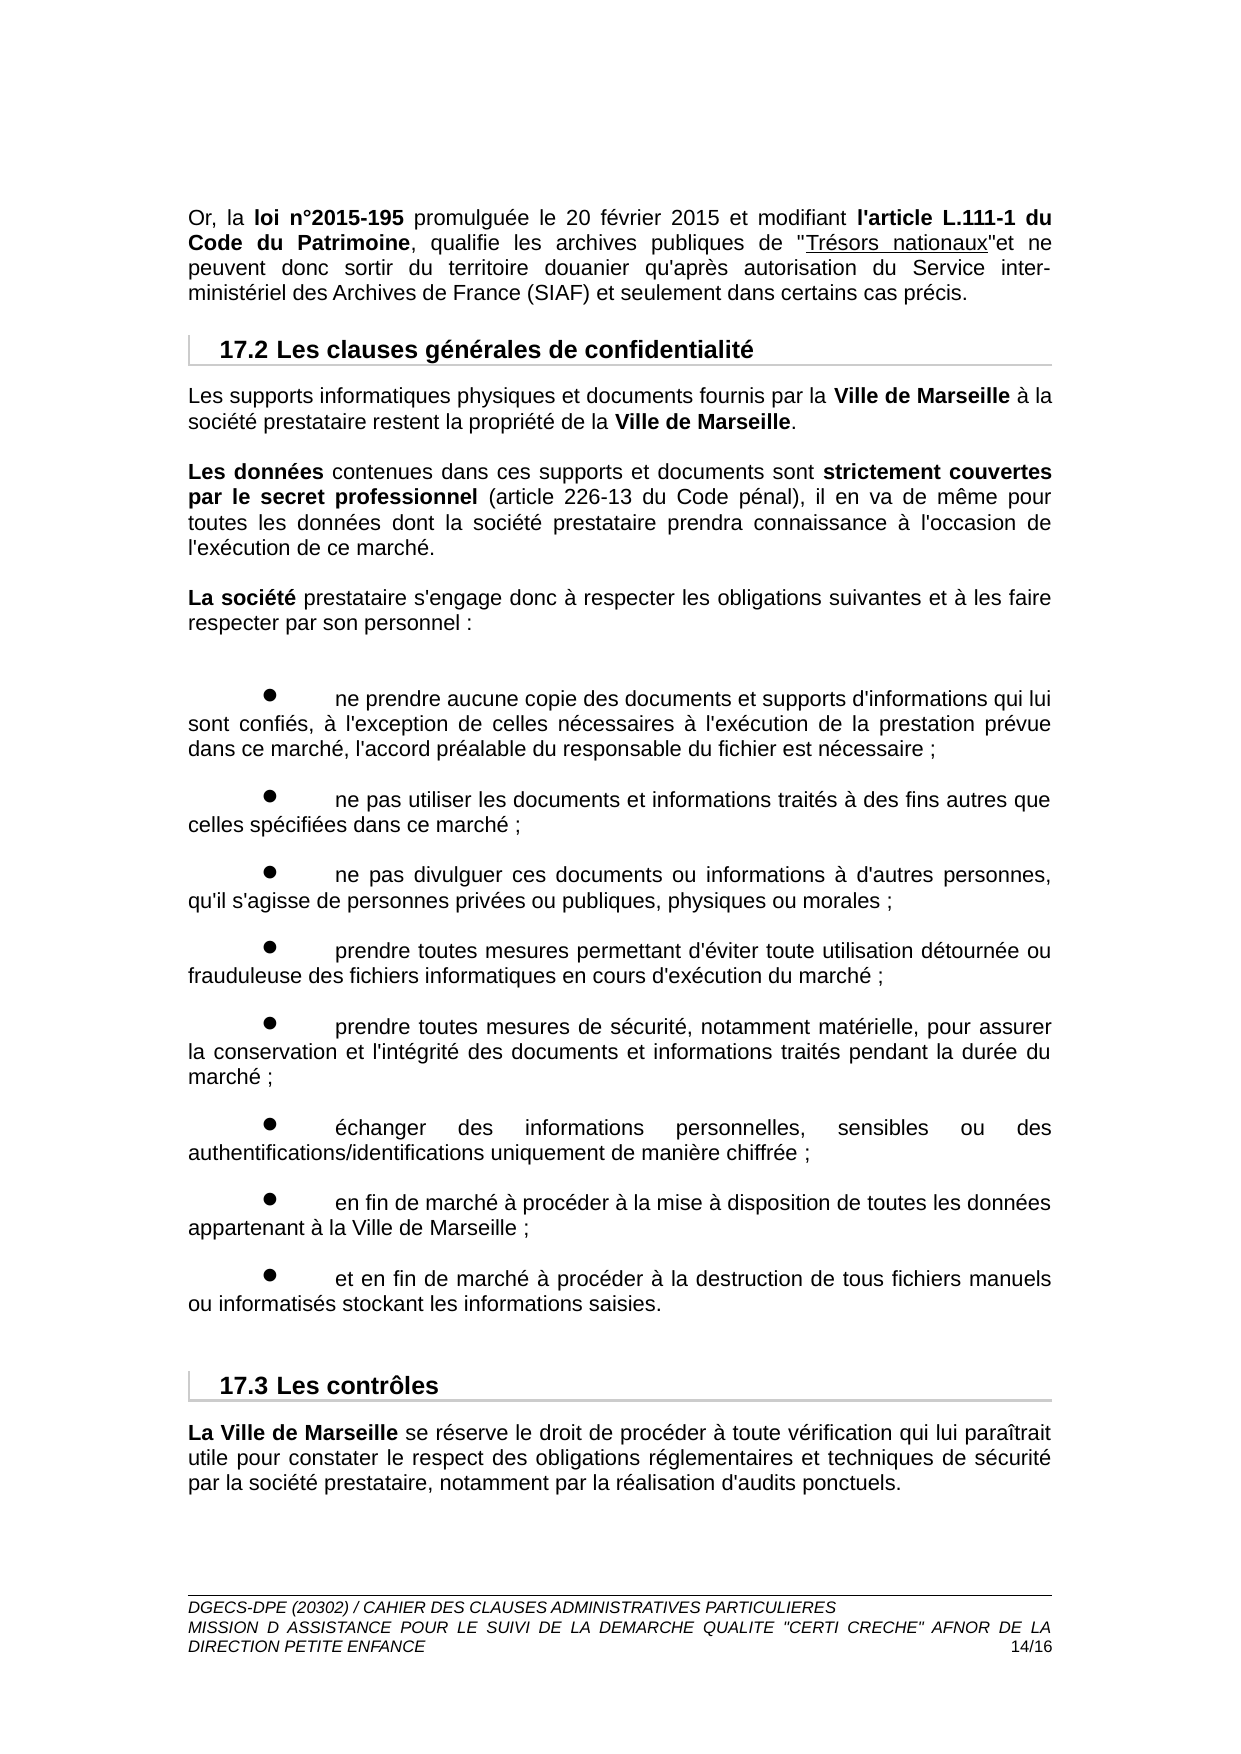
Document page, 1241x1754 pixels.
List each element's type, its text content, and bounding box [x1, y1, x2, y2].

subtitle Les contrôles [190, 1371, 1052, 1399]
list ne pas utiliser les documents et informations traités à des fins autres que celles spécifiées dans ce marché ; [188, 787, 1052, 837]
list ne prendre aucune copie des documents et supports d'informations qui lui sont confiés, à l'exception de celles nécessaires à l'exécution de la prestation prévue dans ce marché, l'accord préalable du responsable du fichier est nécessaire ; [188, 686, 1052, 762]
list ne pas divulguer ces documents ou informations à d'autres personnes, qu'il s'agisse de personnes privées ou publiques, physiques ou morales ; [188, 862, 1052, 913]
list échanger des informations personnelles, sensibles ou des authentifications/identifications uniquement de manière chiffrée ; [188, 1114, 1052, 1165]
text La Ville de Marseille se réserve le droit de procéder à toute vérification qui lui paraîtrait utile pour constater le respect des obligations réglementaires et techniques de sécurité par la société prestataire, notamment par la réalisation d'audits ponctuels. [188, 1419, 1052, 1495]
list prendre toutes mesures de sécurité, notamment matérielle, pour assurer la conservation et l'intégrité des documents et informations traités pendant la durée du marché ; [188, 1014, 1052, 1089]
text Les données contenues dans ces supports et documents sont strictement couvertes par le secret professionnel (article 226-13 du Code pénal), il en va de même pour toutes les données dont la société prestataire prendra connaissance à l'occasion de l'exécution de ce marché. [188, 459, 1052, 560]
list en fin de marché à procéder à la mise à disposition de toutes les données appartenant à la Ville de Marseille ; [188, 1190, 1052, 1241]
text La société prestataire s'engage donc à respecter les obligations suivantes et à les faire respecter par son personnel : [188, 585, 1052, 636]
text Les supports informatiques physiques et documents fournis par la Ville de Marseille à la société prestataire restent la propriété de la Ville de Marseille. [188, 383, 1052, 434]
list et en fin de marché à procéder à la destruction de tous fichiers manuels ou informatisés stockant les informations saisies. [188, 1266, 1052, 1316]
text Or, la loi n°2015-195 promulguée le 20 février 2015 et modifiant l'article L.111-1 du Code du Patrimoine, qualifie les archives publiques de "Trésors nationaux"et ne peuvent donc sortir du territoire douanier qu'après autorisation du Service inter-ministériel des Archives de France (SIAF) et seulement dans certains cas précis. [188, 204, 1052, 305]
list prendre toutes mesures permettant d'éviter toute utilisation détournée ou frauduleuse des fichiers informatiques en cours d'exécution du marché ; [188, 938, 1052, 988]
subtitle Les clauses générales de confidentialité [190, 335, 1052, 364]
